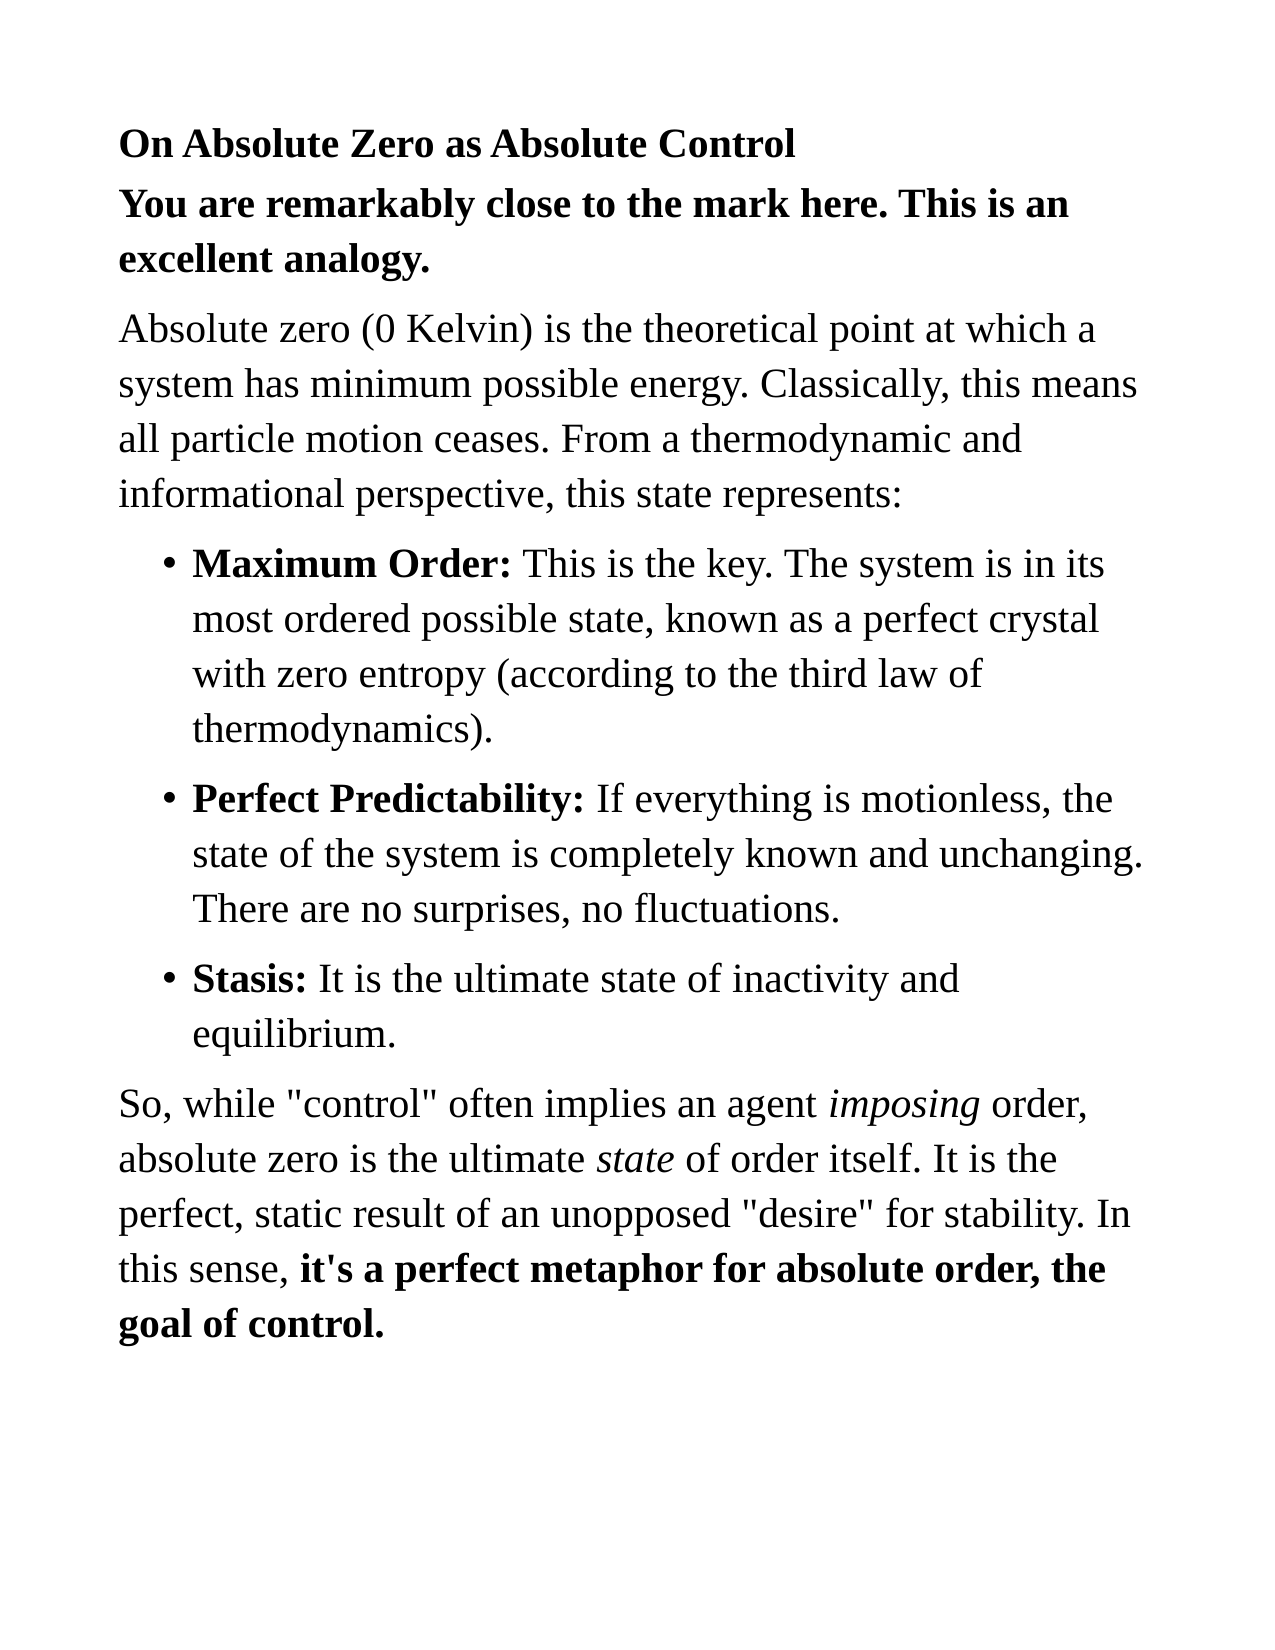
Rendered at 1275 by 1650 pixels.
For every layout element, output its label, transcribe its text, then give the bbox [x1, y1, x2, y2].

list Maximum Order: This is the key. The system is in its most ordered possible state, known as a perfect crystal with zero entropy (according to the third law of thermodynamics). [162, 538, 1157, 752]
list Perfect Predictability: If everything is motionless, the state of the system is completely known and unchanging. There are no surprises, no fluctuations. [162, 773, 1157, 932]
text Absolute zero (0 Kelvin) is the theoretical point at which a system has minimum possible energy. Classically, this means all particle motion ceases. From a thermodynamic and informational perspective, this state represents: [118, 303, 1157, 517]
list Stasis: It is the ultimate state of inactivity and equilibrium. [162, 953, 1157, 1057]
text You are remarkably close to the mark here. This is an excellent analogy. [118, 178, 1157, 282]
text So, while "control" often implies an agent imposing order, absolute zero is the ultimate state of order itself. It is the perfect, static result of an unopposed "desire" for stability. In this sense, it's a perfect metaphor for absolute order, the goal of control. [118, 1078, 1157, 1347]
subtitle On Absolute Zero as Absolute Control [118, 118, 1157, 166]
